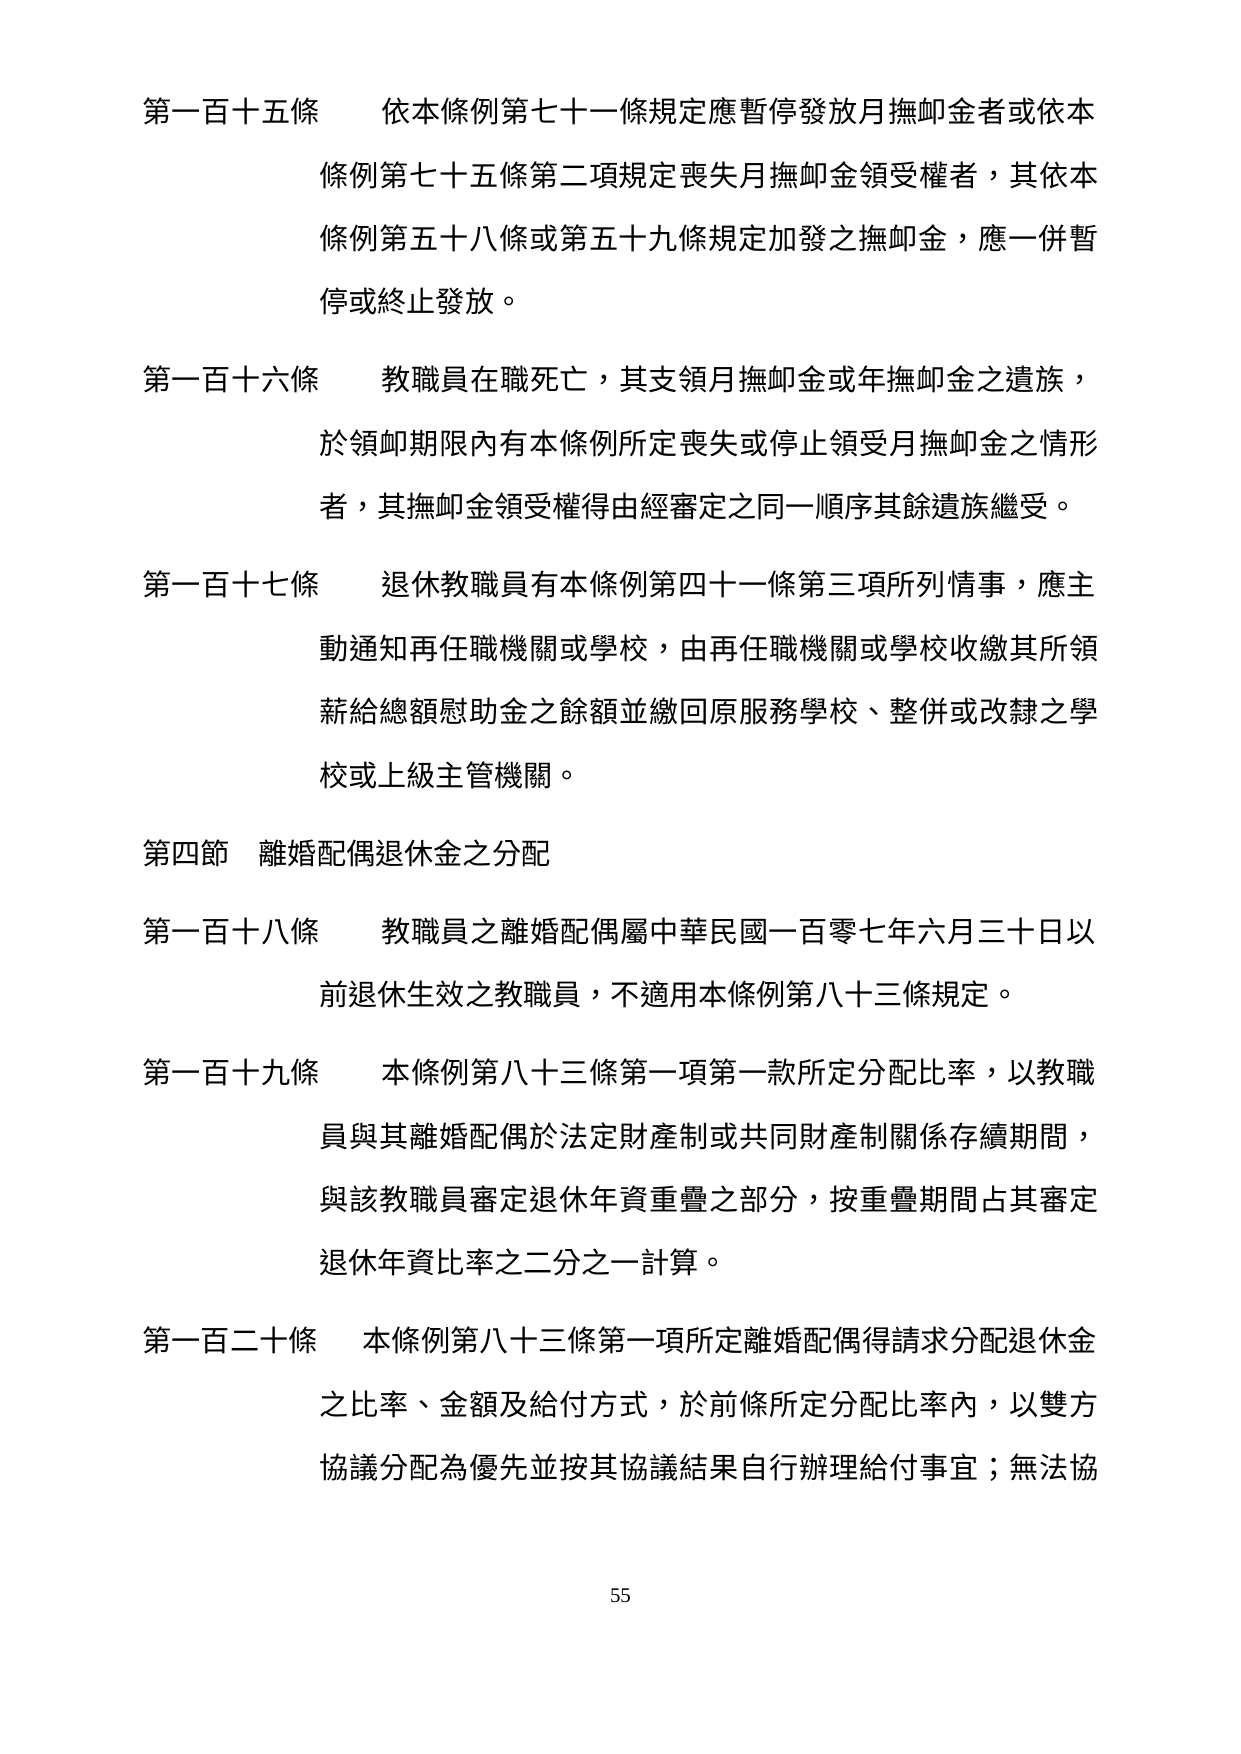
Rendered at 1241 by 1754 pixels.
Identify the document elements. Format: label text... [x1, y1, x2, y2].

text 第一百十六條 教職員在職死亡，其支領月撫卹金或年撫卹金之遺族，於領卹期限內有本條例所定喪失或停止領受月撫卹金之情形者，其撫卹金領受權得由經審定之同一順序其餘遺族繼受。 [142, 357, 1098, 526]
text 第一百十七條 退休教職員有本條例第四十一條第三項所列情事，應主動通知再任職機關或學校，由再任職機關或學校收繳其所領薪給總額慰助金之餘額並繳回原服務學校、整併或改隸之學校或上級主管機關。 [142, 562, 1098, 794]
text 第四節 離婚配偶退休金之分配 [142, 830, 1098, 872]
text 第一百二十條 本條例第八十三條第一項所定離婚配偶得請求分配退休金之比率、金額及給付方式，於前條所定分配比率內，以雙方協議分配為優先並按其協議結果自行辦理給付事宜；無法協 [142, 1318, 1098, 1487]
text 第一百十五條 依本條例第七十一條規定應暫停發放月撫卹金者或依本條例第七十五條第二項規定喪失月撫卹金領受權者，其依本條例第五十八條或第五十九條規定加發之撫卹金，應一併暫停或終止發放。 [142, 89, 1098, 321]
text 第一百十九條 本條例第八十三條第一項第一款所定分配比率，以教職員與其離婚配偶於法定財產制或共同財產制關係存續期間，與該教職員審定退休年資重疊之部分，按重疊期間占其審定退休年資比率之二分之一計算。 [142, 1050, 1098, 1282]
text 第一百十八條 教職員之離婚配偶屬中華民國一百零七年六月三十日以前退休生效之教職員，不適用本條例第八十三條規定。 [142, 908, 1098, 1014]
